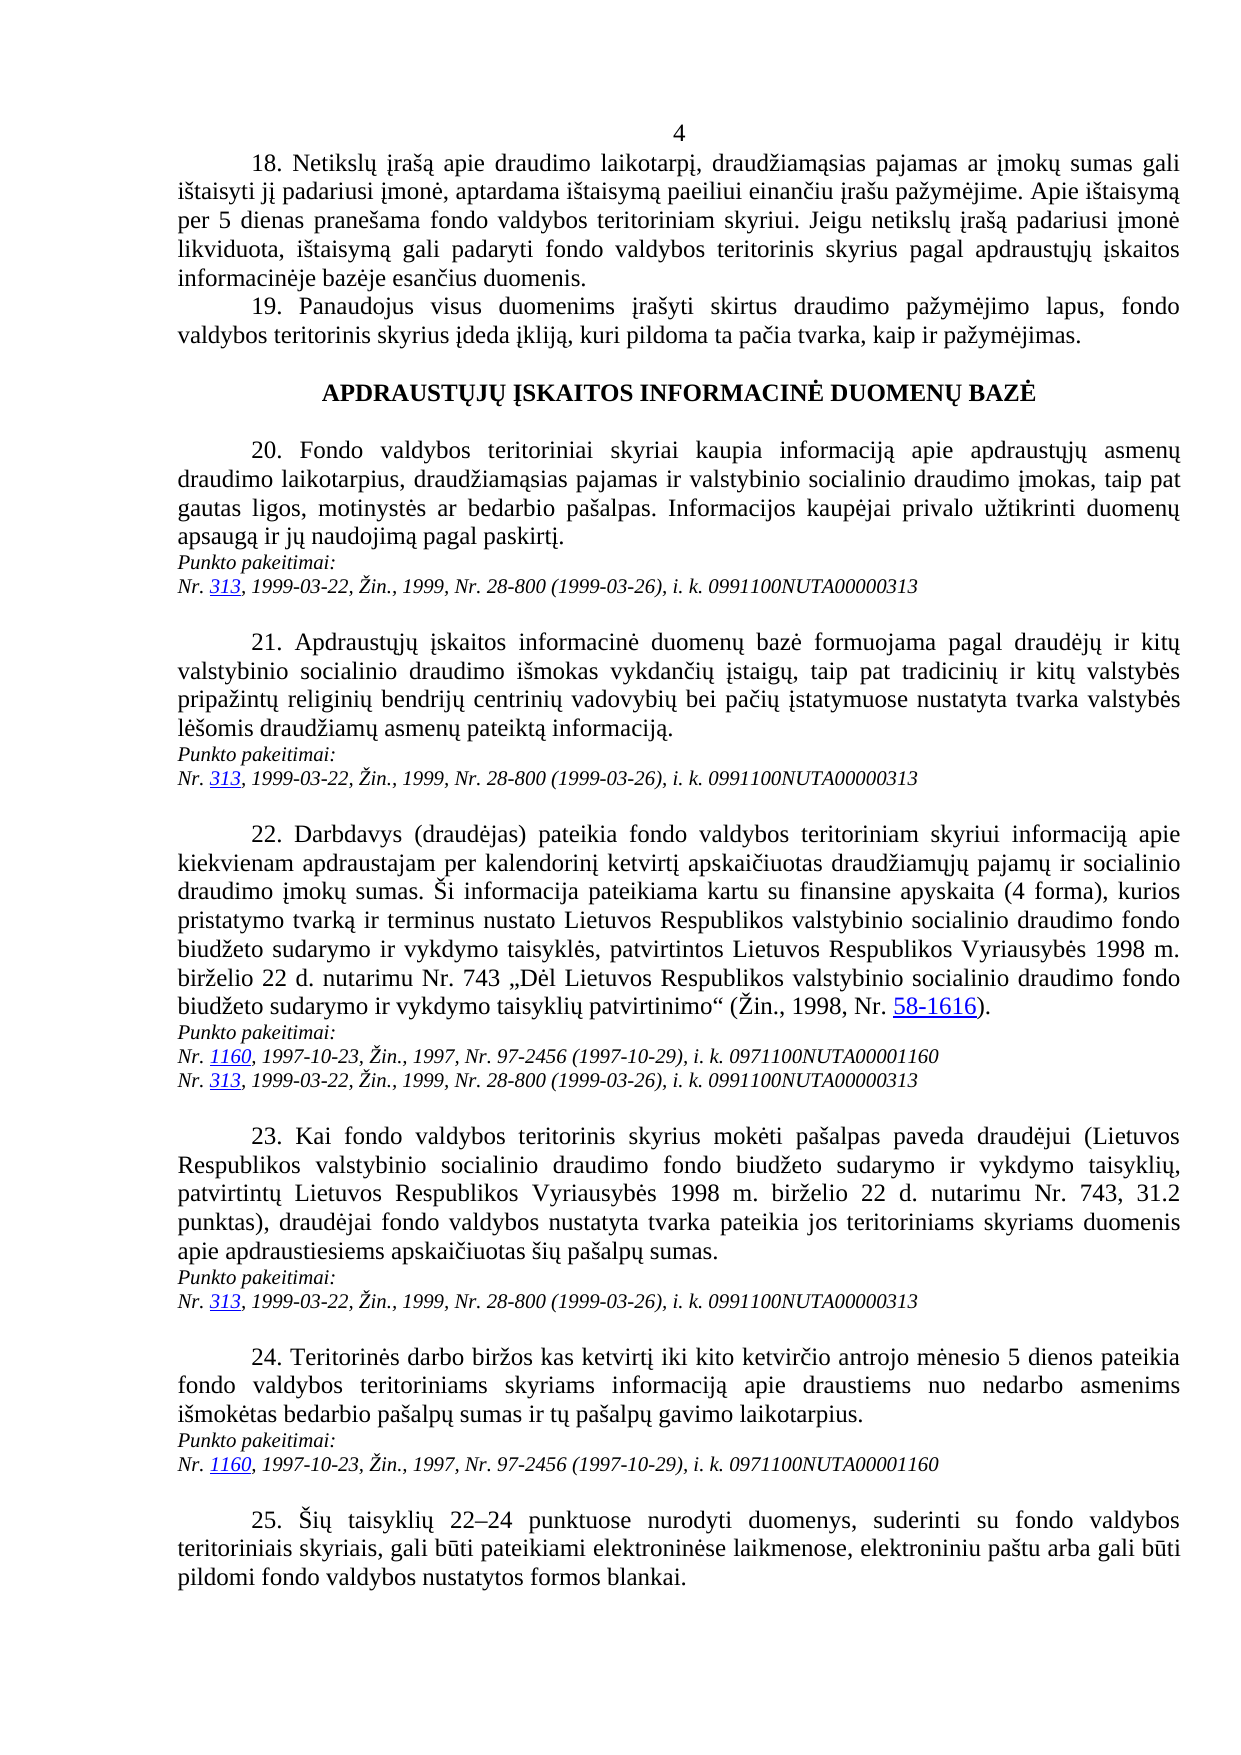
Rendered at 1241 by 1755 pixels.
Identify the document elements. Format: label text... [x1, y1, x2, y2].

text 25. Šių taisyklių 22–24 punktuose nurodyti duomenys, suderinti su fondo valdybos teritoriniais skyriais, gali būti pateikiami elektroninėse laikmenose, elektroniniu paštu arba gali būti pildomi fondo valdybos nustatytos formos blankai. [177, 1505, 1181, 1591]
text Nr. 1160, 1997-10-23, Žin., 1997, Nr. 97-2456 (1997-10-29), i. k. 0971100NUTA00001160 [177, 1452, 1181, 1476]
text Nr. 313, 1999-03-22, Žin., 1999, Nr. 28-800 (1999-03-26), i. k. 0991100NUTA00000313 [177, 574, 1181, 598]
text 23. Kai fondo valdybos teritorinis skyrius mokėti pašalpas paveda draudėjui (Lietuvos Respublikos valstybinio socialinio draudimo fondo biudžeto sudarymo ir vykdymo taisyklių, patvirtintų Lietuvos Respublikos Vyriausybės 1998 m. birželio 22 d. nutarimu Nr. 743, 31.2 punktas), draudėjai fondo valdybos nustatyta tvarka pateikia jos teritoriniams skyriams duomenis apie apdraustiesiems apskaičiuotas šių pašalpų sumas. [177, 1121, 1181, 1265]
text Nr. 313, 1999-03-22, Žin., 1999, Nr. 28-800 (1999-03-26), i. k. 0991100NUTA00000313 [177, 1068, 1181, 1092]
text Nr. 313, 1999-03-22, Žin., 1999, Nr. 28-800 (1999-03-26), i. k. 0991100NUTA00000313 [177, 1289, 1181, 1313]
text Punkto pakeitimai: [177, 1020, 1181, 1044]
text 21. Apdraustųjų įskaitos informacinė duomenų bazė formuojama pagal draudėjų ir kitų valstybinio socialinio draudimo išmokas vykdančių įstaigų, taip pat tradicinių ir kitų valstybės pripažintų religinių bendrijų centrinių vadovybių bei pačių įstatymuose nustatyta tvarka valstybės lėšomis draudžiamų asmenų pateiktą informaciją. [177, 627, 1181, 742]
text Nr. 313, 1999-03-22, Žin., 1999, Nr. 28-800 (1999-03-26), i. k. 0991100NUTA00000313 [177, 766, 1181, 790]
text Punkto pakeitimai: [177, 742, 1181, 766]
text 24. Teritorinės darbo biržos kas ketvirtį iki kito ketvirčio antrojo mėnesio 5 dienos pateikia fondo valdybos teritoriniams skyriams informaciją apie draustiems nuo nedarbo asmenims išmokėtas bedarbio pašalpų sumas ir tų pašalpų gavimo laikotarpius. [177, 1342, 1181, 1428]
text 20. Fondo valdybos teritoriniai skyriai kaupia informaciją apie apdraustųjų asmenų draudimo laikotarpius, draudžiamąsias pajamas ir valstybinio socialinio draudimo įmokas, taip pat gautas ligos, motinystės ar bedarbio pašalpas. Informacijos kaupėjai privalo užtikrinti duomenų apsaugą ir jų naudojimą pagal paskirtį. [177, 435, 1181, 550]
text 22. Darbdavys (draudėjas) pateikia fondo valdybos teritoriniam skyriui informaciją apie kiekvienam apdraustajam per kalendorinį ketvirtį apskaičiuotas draudžiamųjų pajamų ir socialinio draudimo įmokų sumas. Ši informacija pateikiama kartu su finansine apyskaita (4 forma), kurios pristatymo tvarką ir terminus nustato Lietuvos Respublikos valstybinio socialinio draudimo fondo biudžeto sudarymo ir vykdymo taisyklės, patvirtintos Lietuvos Respublikos Vyriausybės 1998 m. birželio 22 d. nutarimu Nr. 743 „Dėl Lietuvos Respublikos valstybinio socialinio draudimo fondo biudžeto sudarymo ir vykdymo taisyklių patvirtinimo“ (Žin., 1998, Nr. 58-1616). [177, 819, 1181, 1020]
text Punkto pakeitimai: [177, 1428, 1181, 1452]
text Nr. 1160, 1997-10-23, Žin., 1997, Nr. 97-2456 (1997-10-29), i. k. 0971100NUTA00001160 [177, 1044, 1181, 1068]
text APDRAUSTŲJŲ ĮSKAITOS INFORMACINĖ DUOMENŲ BAZĖ [177, 378, 1181, 406]
text Punkto pakeitimai: [177, 550, 1181, 574]
text 19. Panaudojus visus duomenims įrašyti skirtus draudimo pažymėjimo lapus, fondo valdybos teritorinis skyrius įdeda įkliją, kuri pildoma ta pačia tvarka, kaip ir pažymėjimas. [177, 291, 1181, 349]
text Punkto pakeitimai: [177, 1265, 1181, 1289]
text 18. Netikslų įrašą apie draudimo laikotarpį, draudžiamąsias pajamas ar įmokų sumas gali ištaisyti jį padariusi įmonė, aptardama ištaisymą paeiliui einančiu įrašu pažymėjime. Apie ištaisymą per 5 dienas pranešama fondo valdybos teritoriniam skyriui. Jeigu netikslų įrašą padariusi įmonė likviduota, ištaisymą gali padaryti fondo valdybos teritorinis skyrius pagal apdraustųjų įskaitos informacinėje bazėje esančius duomenis. [177, 148, 1181, 291]
